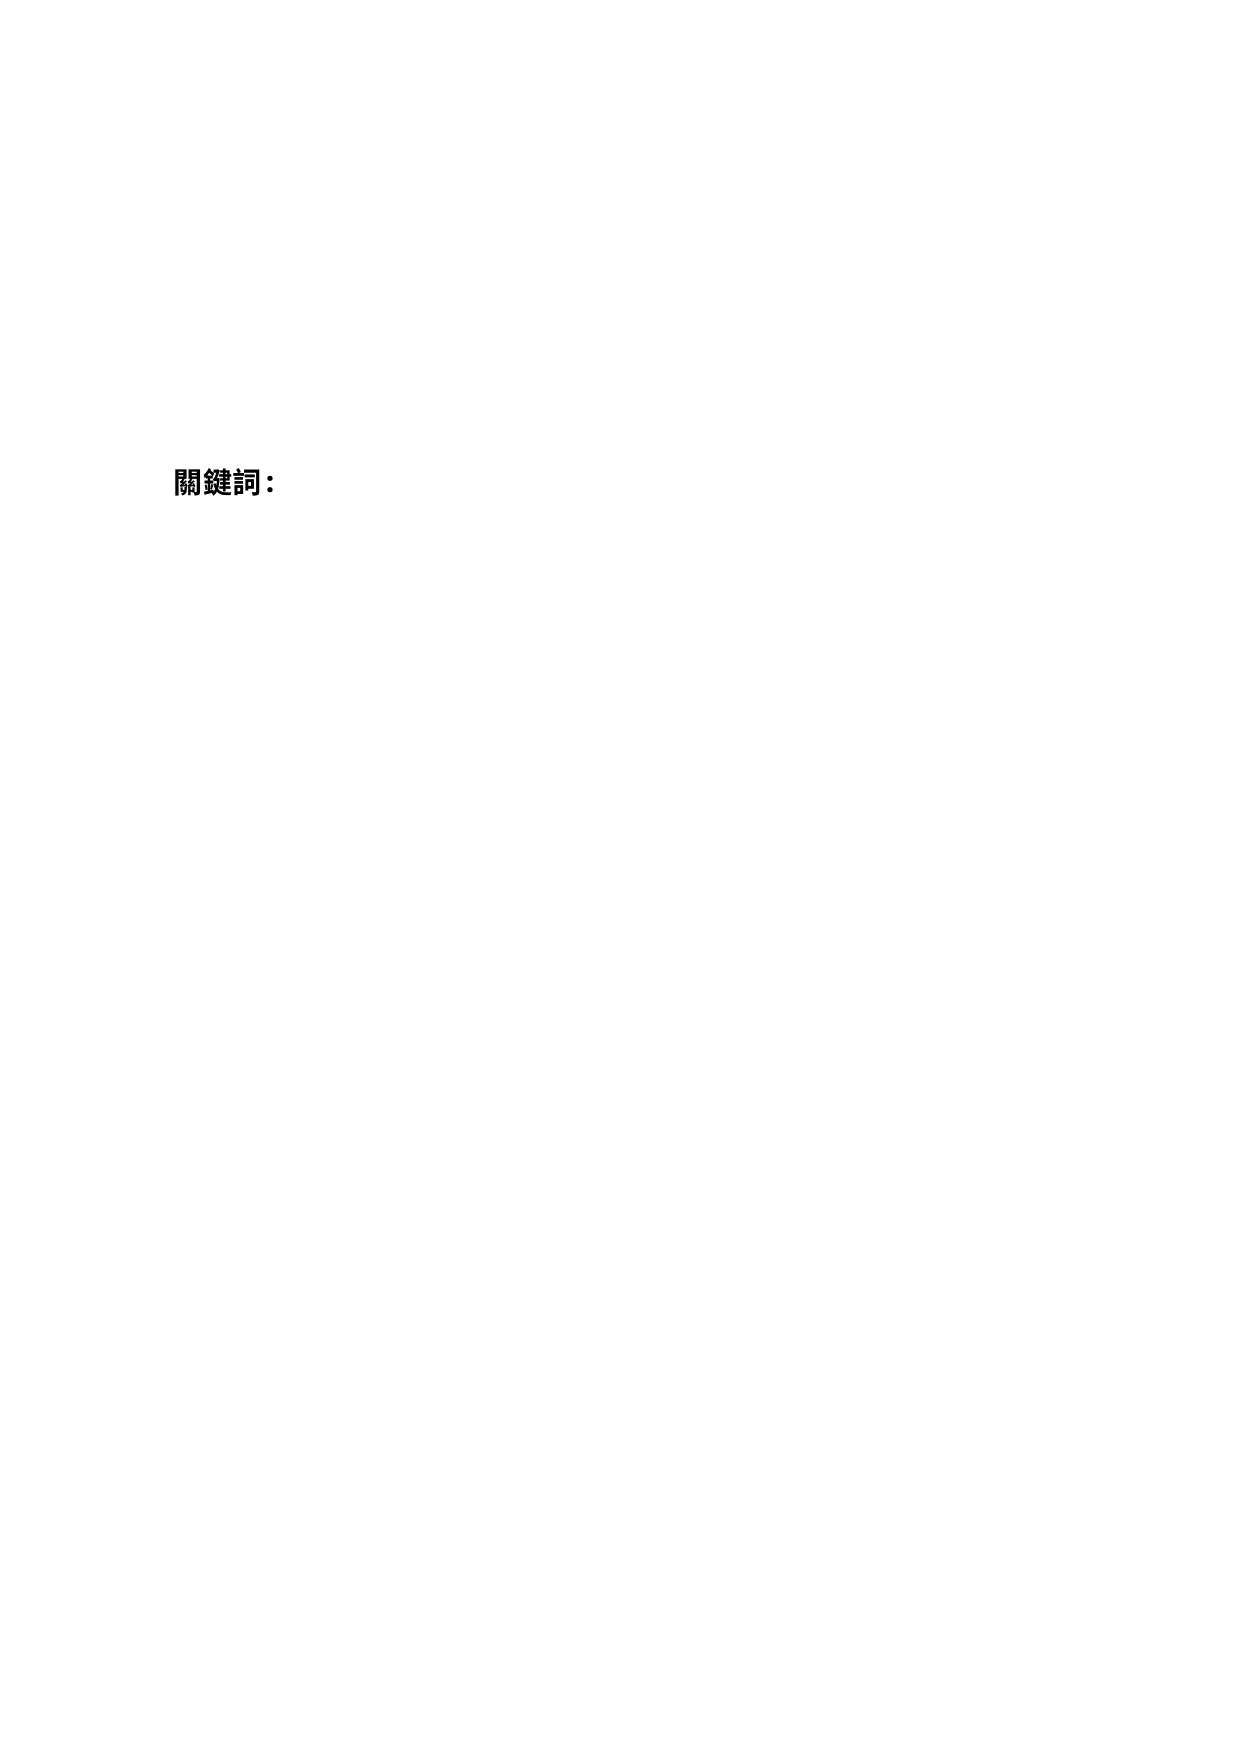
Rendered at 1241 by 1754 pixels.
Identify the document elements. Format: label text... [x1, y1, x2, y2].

table_cell 關鍵詞: [118, 440, 1128, 502]
table_header [118, 127, 1128, 439]
